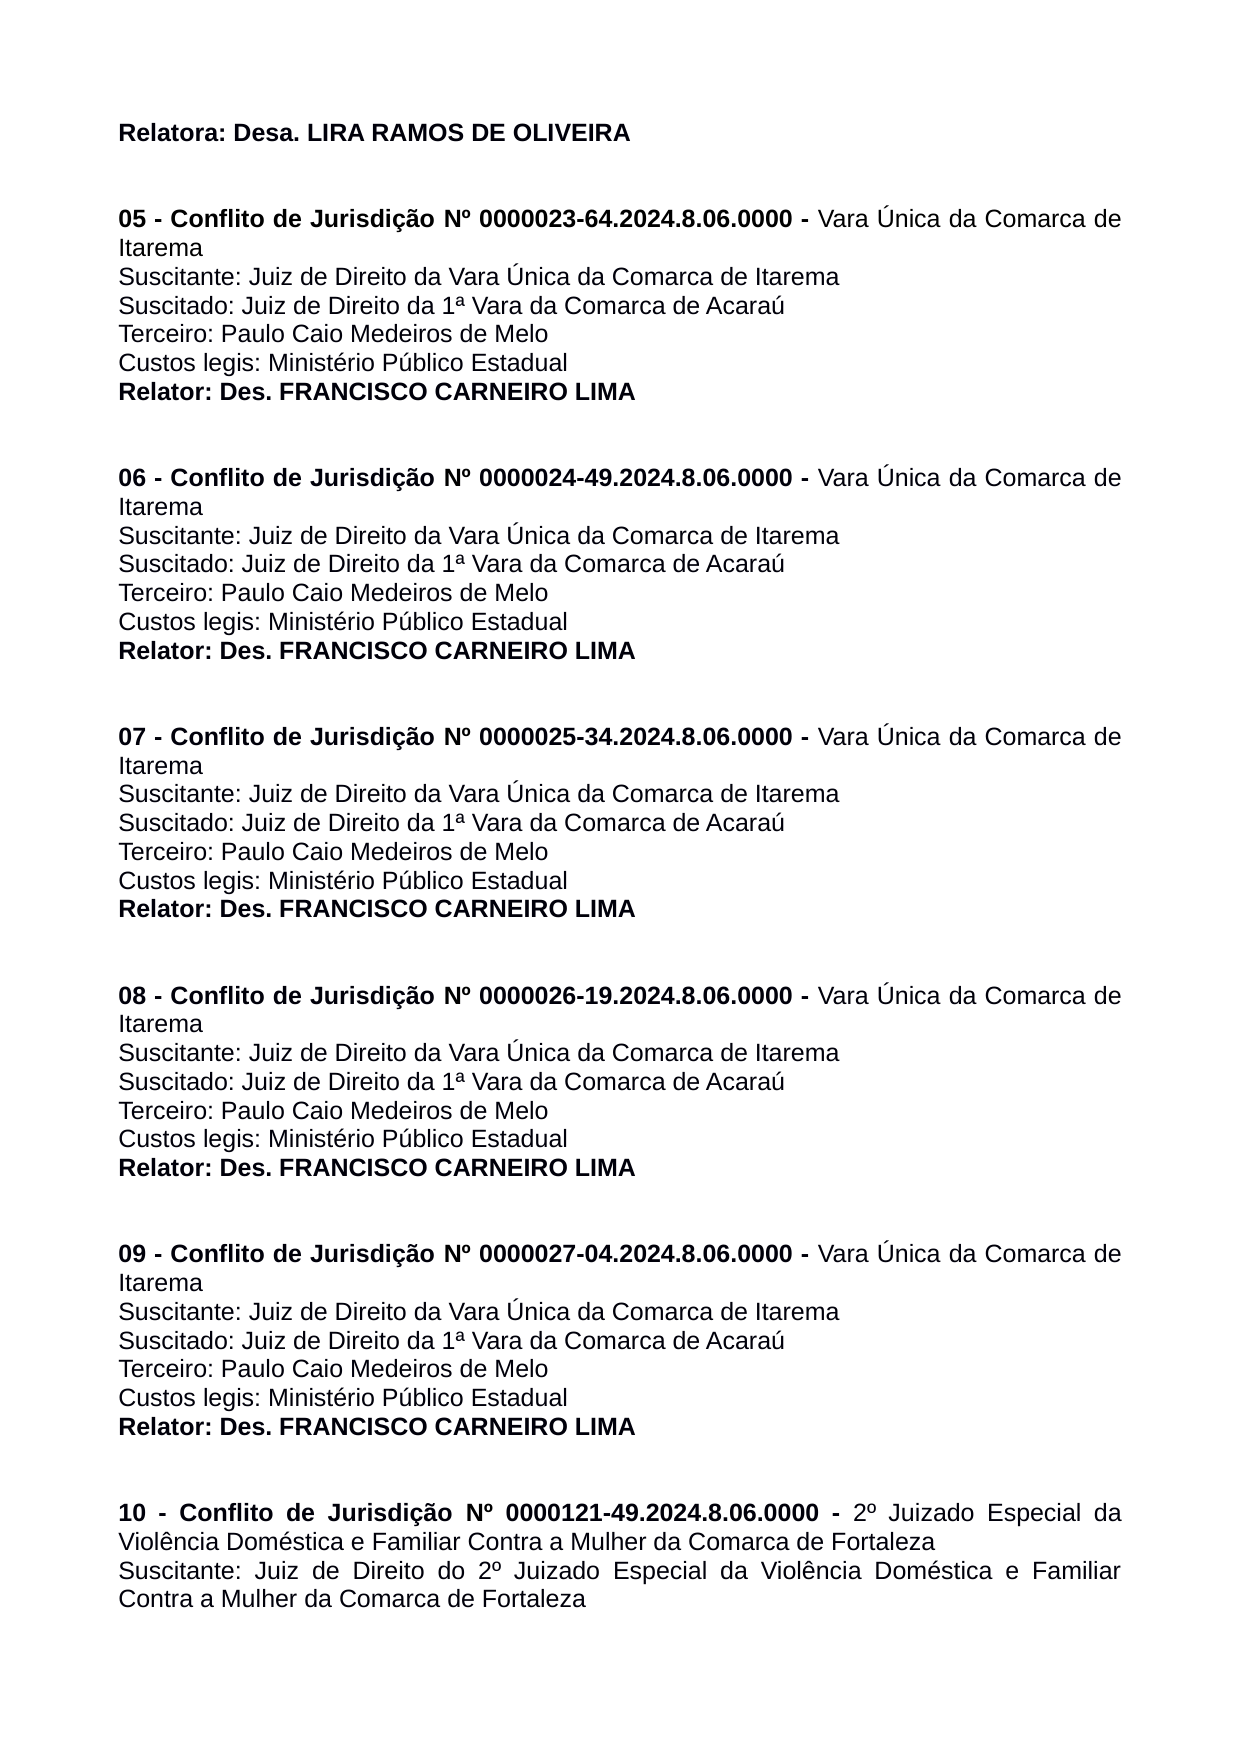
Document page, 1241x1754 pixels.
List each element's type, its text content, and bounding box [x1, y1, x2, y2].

text Custos legis: Ministério Público Estadual [118, 1124, 1122, 1153]
text 08 - Conflito de Jurisdição Nº 0000026-19.2024.8.06.0000 - Vara Única da Comarca de Itarema [118, 981, 1122, 1038]
text Suscitado: Juiz de Direito da 1ª Vara da Comarca de Acaraú [118, 808, 1122, 837]
text 07 - Conflito de Jurisdição Nº 0000025-34.2024.8.06.0000 - Vara Única da Comarca de Itarema [118, 722, 1122, 779]
text Suscitante: Juiz de Direito do 2º Juizado Especial da Violência Doméstica e Familiar Contra a Mulher da Comarca de Fortaleza [118, 1556, 1122, 1613]
text Suscitado: Juiz de Direito da 1ª Vara da Comarca de Acaraú [118, 1326, 1122, 1354]
text Relator: Des. FRANCISCO CARNEIRO LIMA [118, 636, 1122, 664]
text Custos legis: Ministério Público Estadual [118, 866, 1122, 894]
text Custos legis: Ministério Público Estadual [118, 607, 1122, 636]
text Relatora: Desa. LIRA RAMOS DE OLIVEIRA [118, 118, 1122, 147]
text Suscitante: Juiz de Direito da Vara Única da Comarca de Itarema [118, 262, 1122, 291]
text Relator: Des. FRANCISCO CARNEIRO LIMA [118, 377, 1122, 406]
text Terceiro: Paulo Caio Medeiros de Melo [118, 1096, 1122, 1124]
text Relator: Des. FRANCISCO CARNEIRO LIMA [118, 1153, 1122, 1182]
text Suscitante: Juiz de Direito da Vara Única da Comarca de Itarema [118, 779, 1122, 808]
text Relator: Des. FRANCISCO CARNEIRO LIMA [118, 1412, 1122, 1441]
text 05 - Conflito de Jurisdição Nº 0000023-64.2024.8.06.0000 - Vara Única da Comarca de Itarema [118, 204, 1122, 262]
text Suscitado: Juiz de Direito da 1ª Vara da Comarca de Acaraú [118, 1067, 1122, 1096]
text Suscitante: Juiz de Direito da Vara Única da Comarca de Itarema [118, 521, 1122, 549]
text Terceiro: Paulo Caio Medeiros de Melo [118, 319, 1122, 348]
text Terceiro: Paulo Caio Medeiros de Melo [118, 1354, 1122, 1383]
text Suscitado: Juiz de Direito da 1ª Vara da Comarca de Acaraú [118, 291, 1122, 319]
text Suscitante: Juiz de Direito da Vara Única da Comarca de Itarema [118, 1297, 1122, 1326]
text 06 - Conflito de Jurisdição Nº 0000024-49.2024.8.06.0000 - Vara Única da Comarca de Itarema [118, 463, 1122, 521]
text 10 - Conflito de Jurisdição Nº 0000121-49.2024.8.06.0000 - 2º Juizado Especial da Violência Doméstica e Familiar Contra a Mulher da Comarca de Fortaleza [118, 1498, 1122, 1556]
text Relator: Des. FRANCISCO CARNEIRO LIMA [118, 894, 1122, 923]
text Terceiro: Paulo Caio Medeiros de Melo [118, 837, 1122, 866]
text Custos legis: Ministério Público Estadual [118, 1383, 1122, 1412]
text 09 - Conflito de Jurisdição Nº 0000027-04.2024.8.06.0000 - Vara Única da Comarca de Itarema [118, 1239, 1122, 1297]
text Suscitante: Juiz de Direito da Vara Única da Comarca de Itarema [118, 1038, 1122, 1067]
text Terceiro: Paulo Caio Medeiros de Melo [118, 578, 1122, 607]
text Custos legis: Ministério Público Estadual [118, 348, 1122, 377]
text Suscitado: Juiz de Direito da 1ª Vara da Comarca de Acaraú [118, 549, 1122, 578]
